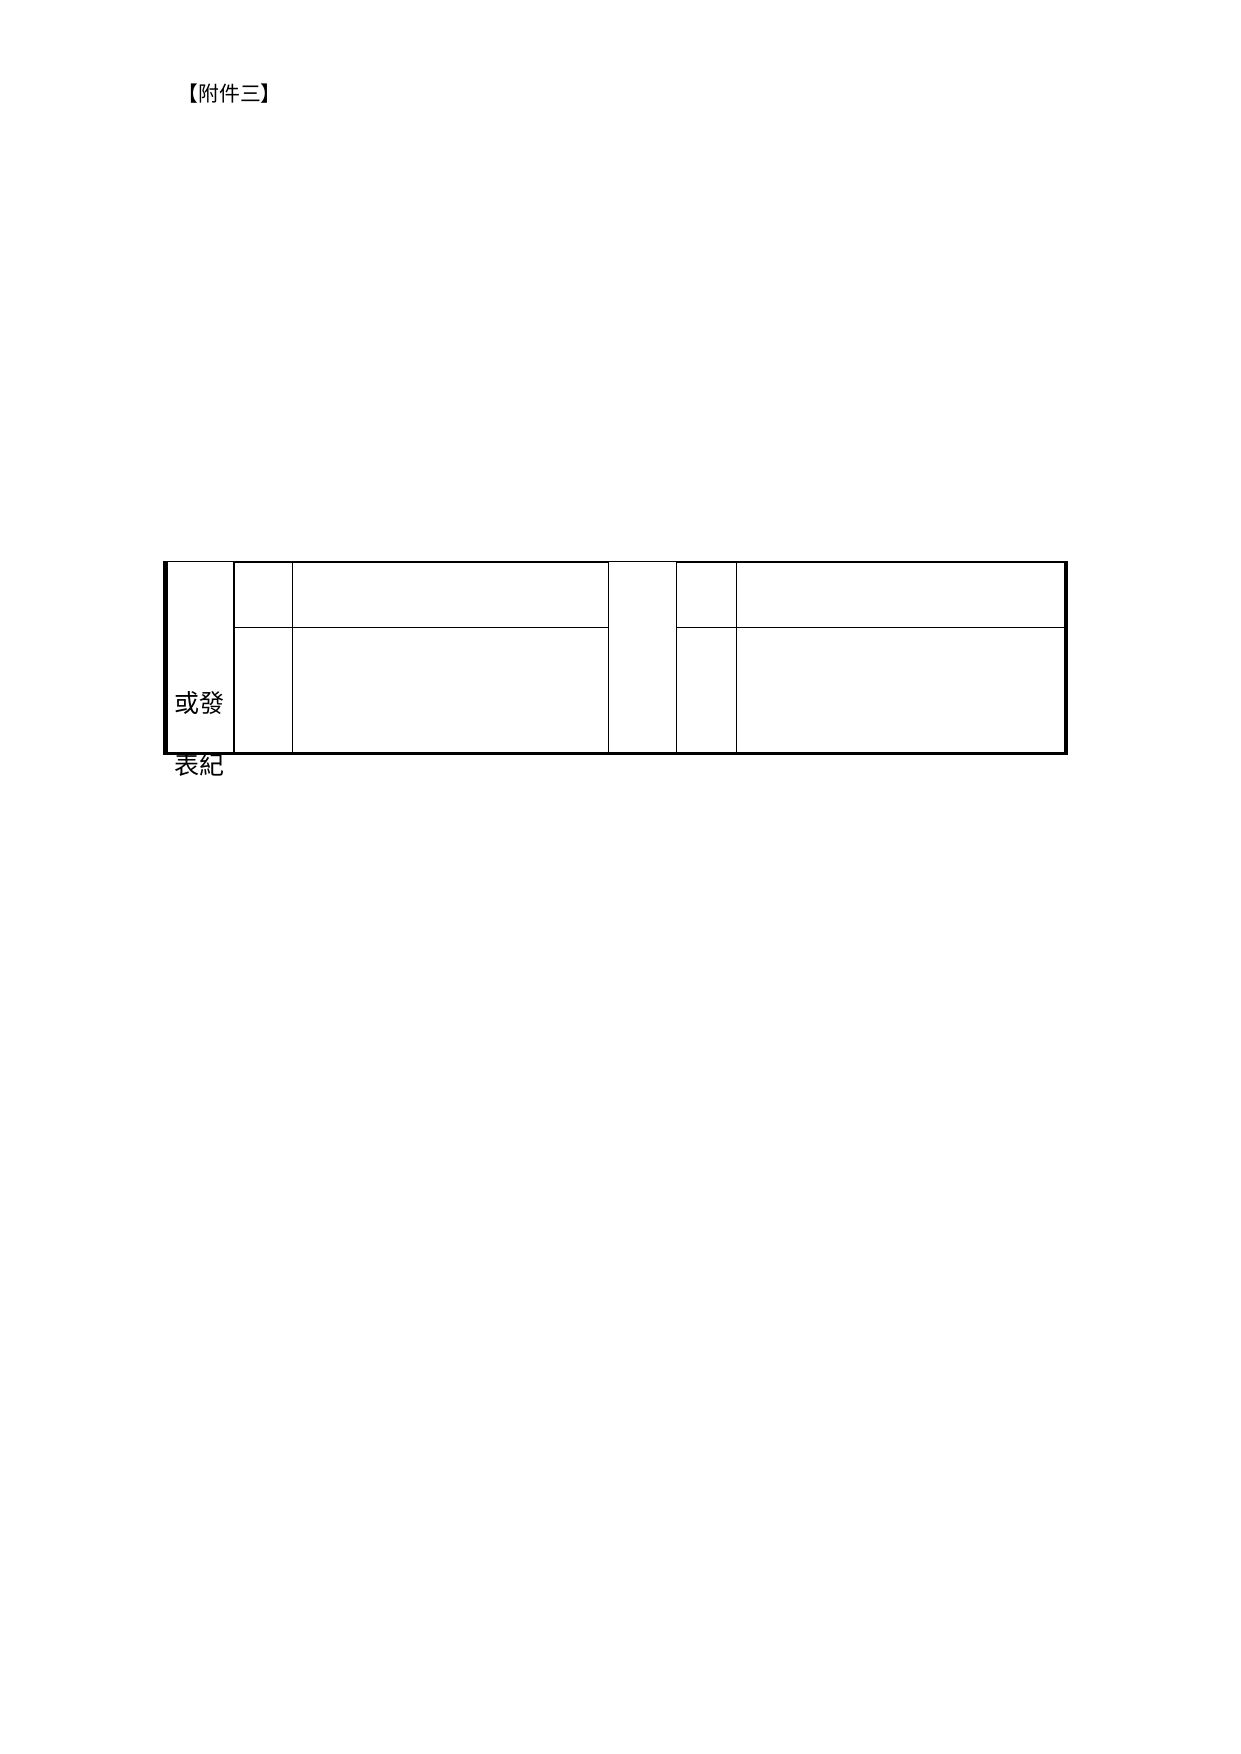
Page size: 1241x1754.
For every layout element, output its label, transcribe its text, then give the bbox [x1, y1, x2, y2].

table_cell 重要展演或發表紀錄 [168, 562, 233, 752]
table_cell [737, 563, 1064, 627]
table_cell [677, 628, 736, 752]
table_cell [235, 628, 292, 752]
table_cell [677, 563, 736, 627]
table_cell [737, 628, 1064, 752]
table_cell [235, 563, 292, 627]
table_cell [609, 562, 676, 752]
table_cell [293, 628, 608, 752]
table_cell [293, 563, 608, 627]
